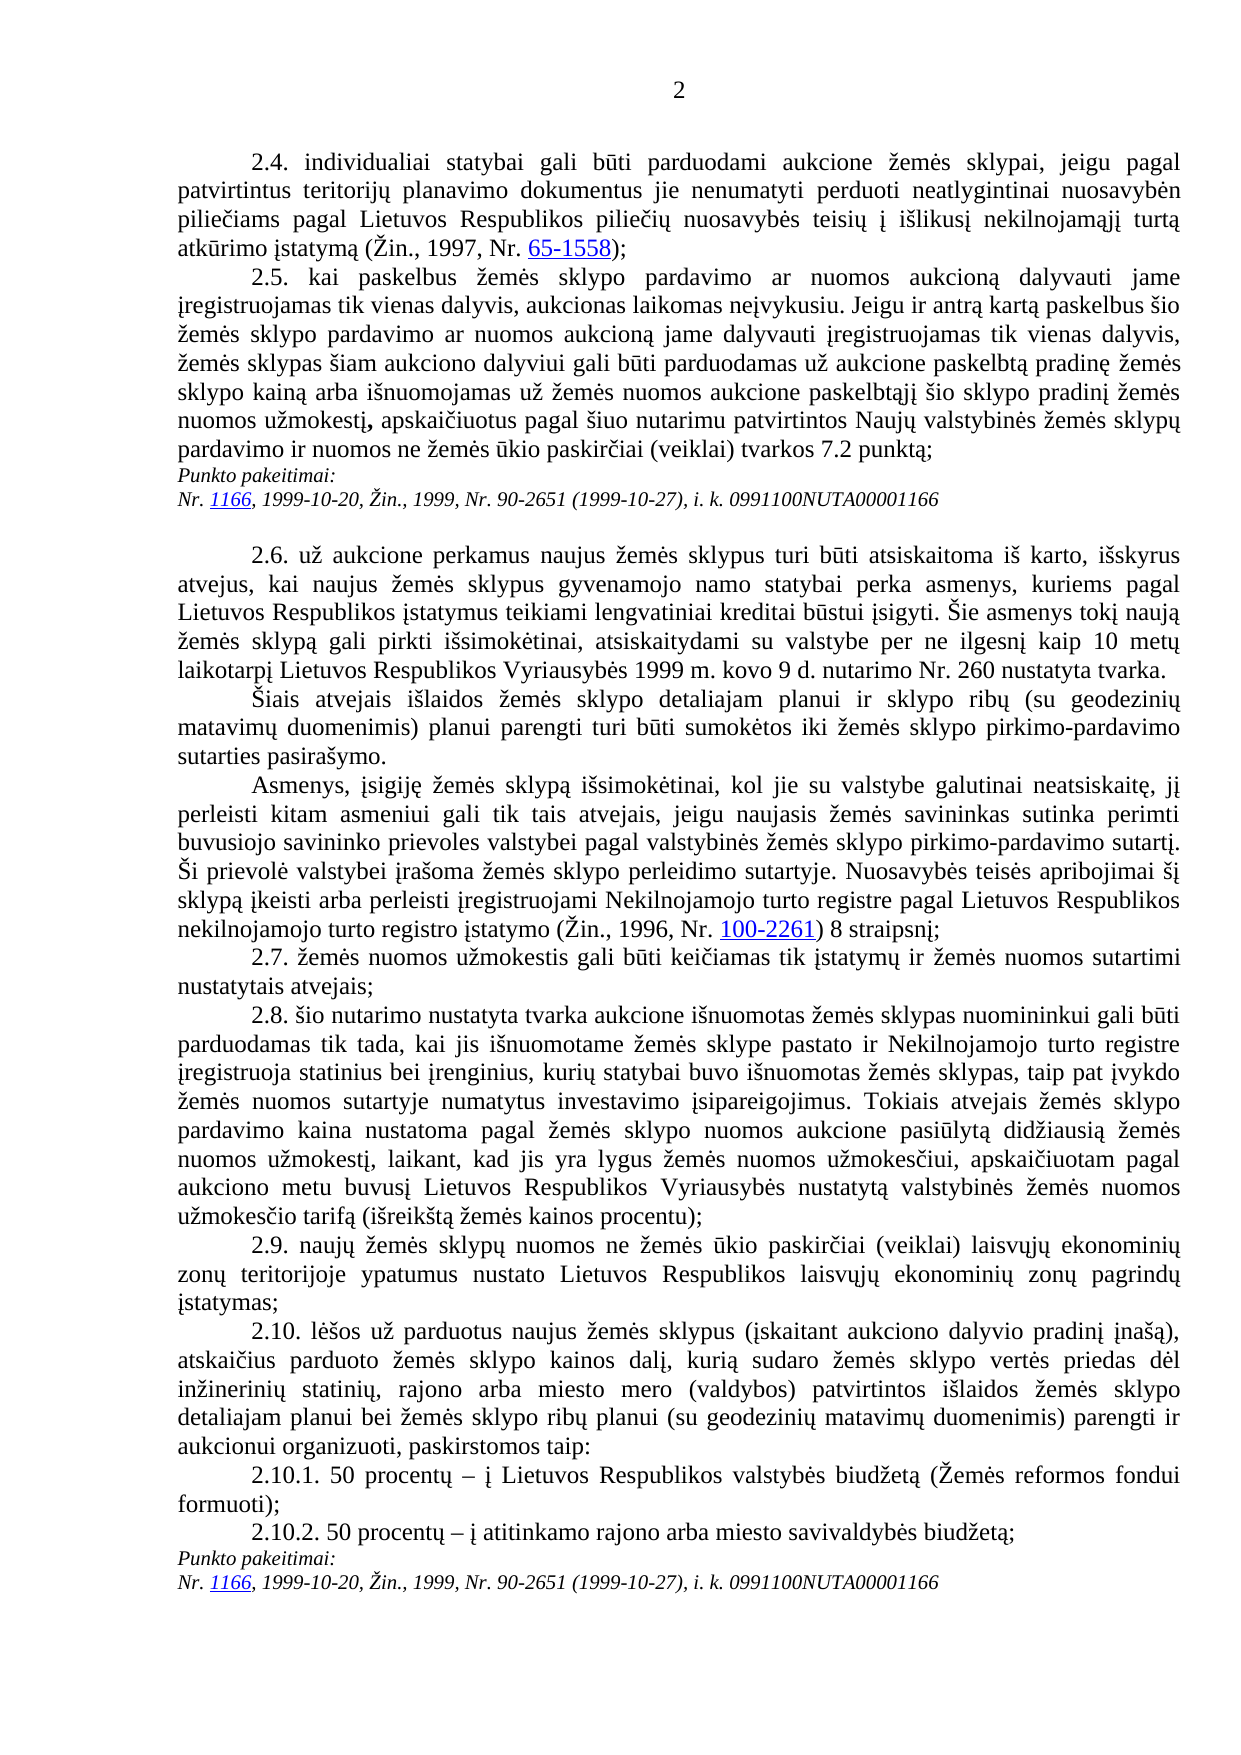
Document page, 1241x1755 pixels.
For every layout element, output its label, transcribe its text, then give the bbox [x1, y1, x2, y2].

text 2.10.2. 50 procentų – į atitinkamo rajono arba miesto savivaldybės biudžetą; [177, 1517, 1181, 1546]
text 2.5. kai paskelbus žemės sklypo pardavimo ar nuomos aukcioną dalyvauti jame įregistruojamas tik vienas dalyvis, aukcionas laikomas neįvykusiu. Jeigu ir antrą kartą paskelbus šio žemės sklypo pardavimo ar nuomos aukcioną jame dalyvauti įregistruojamas tik vienas dalyvis, žemės sklypas šiam aukciono dalyviui gali būti parduodamas už aukcione paskelbtą pradinę žemės sklypo kainą arba išnuomojamas už žemės nuomos aukcione paskelbtąjį šio sklypo pradinį žemės nuomos užmokestį, apskaičiuotus pagal šiuo nutarimu patvirtintos Naujų valstybinės žemės sklypų pardavimo ir nuomos ne žemės ūkio paskirčiai (veiklai) tvarkos 7.2 punktą; [177, 262, 1181, 463]
text Šiais atvejais išlaidos žemės sklypo detaliajam planui ir sklypo ribų (su geodezinių matavimų duomenimis) planui parengti turi būti sumokėtos iki žemės sklypo pirkimo-pardavimo sutarties pasirašymo. [177, 684, 1181, 770]
text 2.7. žemės nuomos užmokestis gali būti keičiamas tik įstatymų ir žemės nuomos sutartimi nustatytais atvejais; [177, 942, 1181, 1000]
text Nr. 1166, 1999-10-20, Žin., 1999, Nr. 90-2651 (1999-10-27), i. k. 0991100NUTA00001166 [177, 1570, 1181, 1594]
text 2.4. individualiai statybai gali būti parduodami aukcione žemės sklypai, jeigu pagal patvirtintus teritorijų planavimo dokumentus jie nenumatyti perduoti neatlygintinai nuosavybėn piliečiams pagal Lietuvos Respublikos piliečių nuosavybės teisių į išlikusį nekilnojamąjį turtą atkūrimo įstatymą (Žin., 1997, Nr. 65-1558); [177, 147, 1181, 262]
text Asmenys, įsigiję žemės sklypą išsimokėtinai, kol jie su valstybe galutinai neatsiskaitę, jį perleisti kitam asmeniui gali tik tais atvejais, jeigu naujasis žemės savininkas sutinka perimti buvusiojo savininko prievoles valstybei pagal valstybinės žemės sklypo pirkimo-pardavimo sutartį. Ši prievolė valstybei įrašoma žemės sklypo perleidimo sutartyje. Nuosavybės teisės apribojimai šį sklypą įkeisti arba perleisti įregistruojami Nekilnojamojo turto registre pagal Lietuvos Respublikos nekilnojamojo turto registro įstatymo (Žin., 1996, Nr. 100-2261) 8 straipsnį; [177, 770, 1181, 942]
text 2.10. lėšos už parduotus naujus žemės sklypus (įskaitant aukciono dalyvio pradinį įnašą), atskaičius parduoto žemės sklypo kainos dalį, kurią sudaro žemės sklypo vertės priedas dėl inžinerinių statinių, rajono arba miesto mero (valdybos) patvirtintos išlaidos žemės sklypo detaliajam planui bei žemės sklypo ribų planui (su geodezinių matavimų duomenimis) parengti ir aukcionui organizuoti, paskirstomos taip: [177, 1316, 1181, 1460]
text Punkto pakeitimai: [177, 1546, 1181, 1570]
text Nr. 1166, 1999-10-20, Žin., 1999, Nr. 90-2651 (1999-10-27), i. k. 0991100NUTA00001166 [177, 487, 1181, 511]
text 2.6. už aukcione perkamus naujus žemės sklypus turi būti atsiskaitoma iš karto, išskyrus atvejus, kai naujus žemės sklypus gyvenamojo namo statybai perka asmenys, kuriems pagal Lietuvos Respublikos įstatymus teikiami lengvatiniai kreditai būstui įsigyti. Šie asmenys tokį naują žemės sklypą gali pirkti išsimokėtinai, atsiskaitydami su valstybe per ne ilgesnį kaip 10 metų laikotarpį Lietuvos Respublikos Vyriausybės 1999 m. kovo 9 d. nutarimo Nr. 260 nustatyta tvarka. [177, 540, 1181, 684]
text Punkto pakeitimai: [177, 463, 1181, 487]
text 2.9. naujų žemės sklypų nuomos ne žemės ūkio paskirčiai (veiklai) laisvųjų ekonominių zonų teritorijoje ypatumus nustato Lietuvos Respublikos laisvųjų ekonominių zonų pagrindų įstatymas; [177, 1230, 1181, 1316]
text 2.10.1. 50 procentų – į Lietuvos Respublikos valstybės biudžetą (Žemės reformos fondui formuoti); [177, 1460, 1181, 1517]
text 2.8. šio nutarimo nustatyta tvarka aukcione išnuomotas žemės sklypas nuomininkui gali būti parduodamas tik tada, kai jis išnuomotame žemės sklype pastato ir Nekilnojamojo turto registre įregistruoja statinius bei įrenginius, kurių statybai buvo išnuomotas žemės sklypas, taip pat įvykdo žemės nuomos sutartyje numatytus investavimo įsipareigojimus. Tokiais atvejais žemės sklypo pardavimo kaina nustatoma pagal žemės sklypo nuomos aukcione pasiūlytą didžiausią žemės nuomos užmokestį, laikant, kad jis yra lygus žemės nuomos užmokesčiui, apskaičiuotam pagal aukciono metu buvusį Lietuvos Respublikos Vyriausybės nustatytą valstybinės žemės nuomos užmokesčio tarifą (išreikštą žemės kainos procentu); [177, 1000, 1181, 1230]
